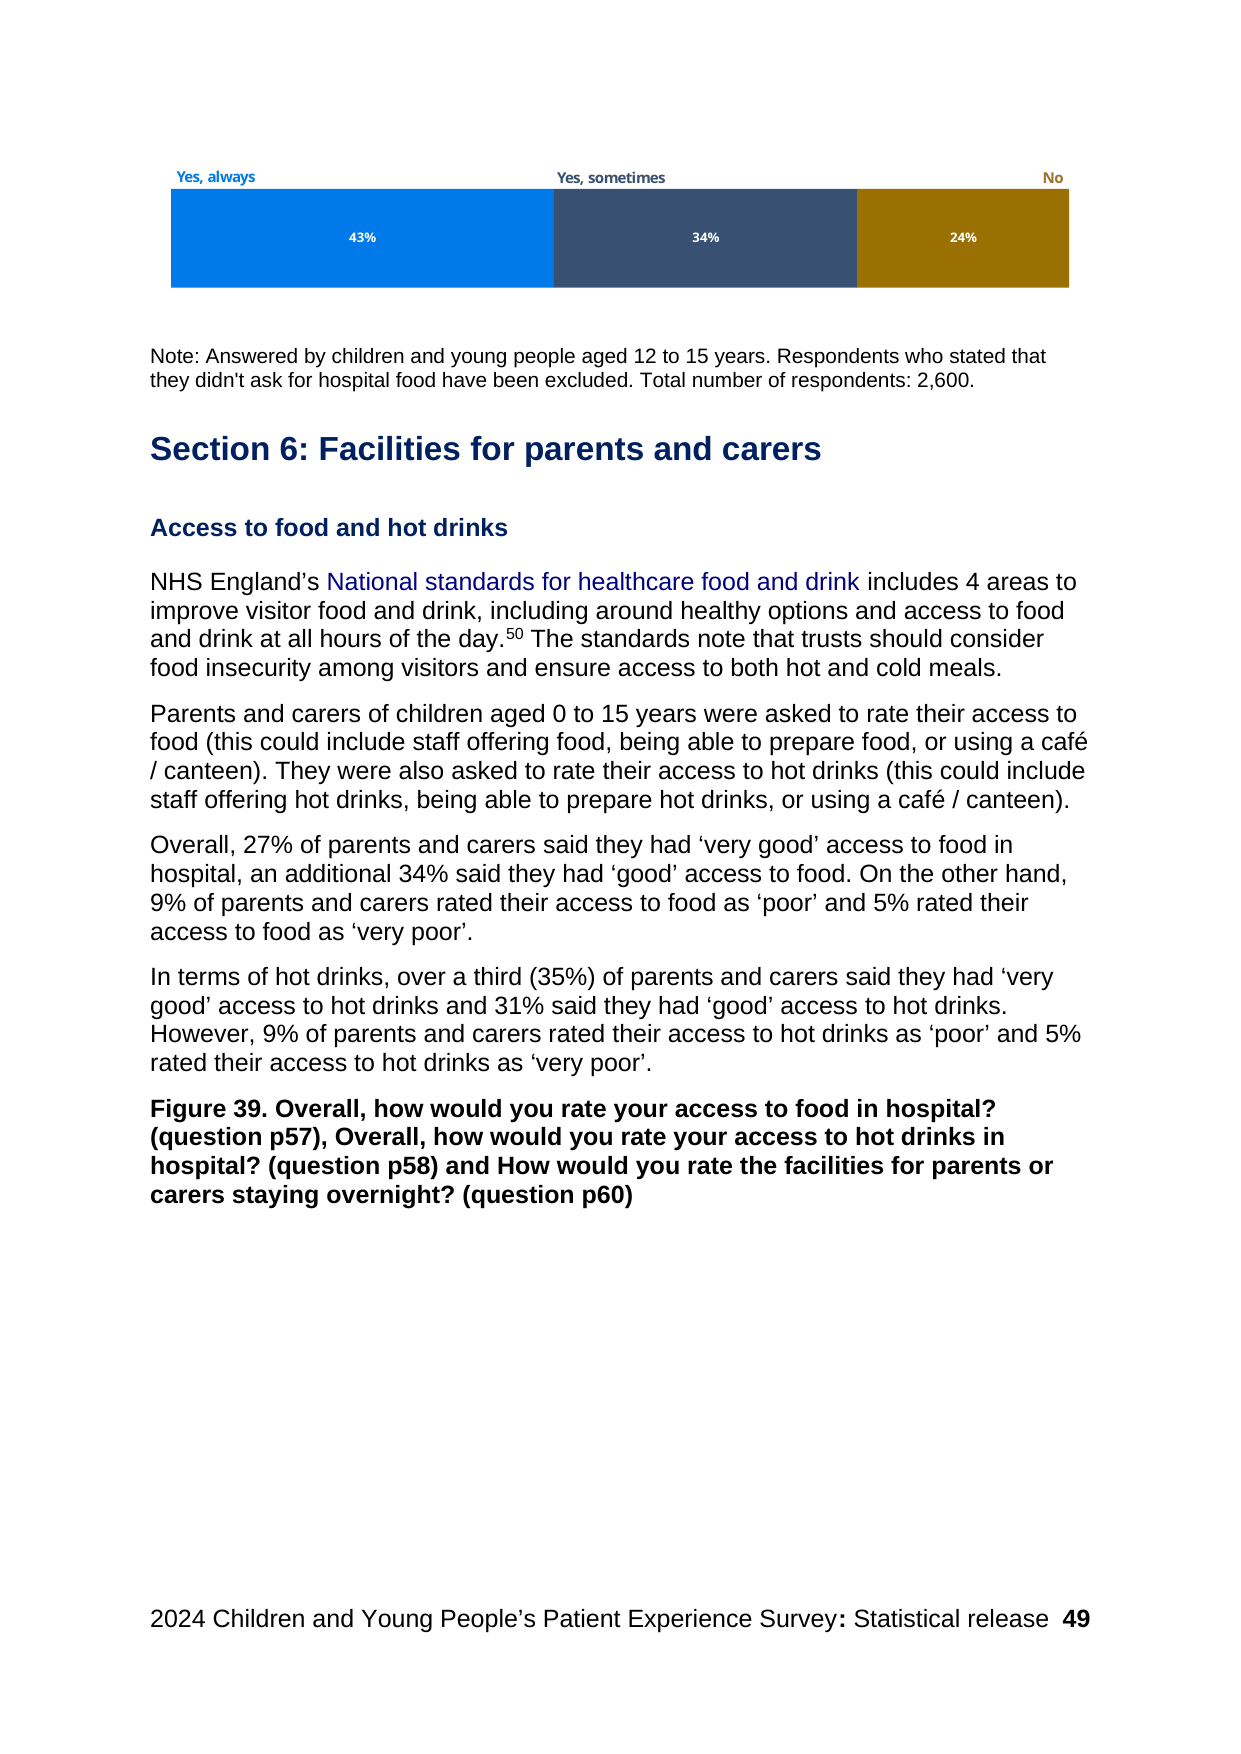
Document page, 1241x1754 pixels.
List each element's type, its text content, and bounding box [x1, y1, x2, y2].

subtitle Section 6: Facilities for parents and carers [150, 429, 1090, 467]
text Overall, 27% of parents and carers said they had ‘very good’ access to food in hospital, an additional 34% said they had ‘good’ access to food. On the other hand, 9% of parents and carers rated their access to food as ‘poor’ and 5% rated their access to food as ‘very poor’. [150, 830, 1090, 945]
text Figure 39. Overall, how would you rate your access to food in hospital? (question p57), Overall, how would you rate your access to hot drinks in hospital? (question p58) and How would you rate the facilities for parents or carers staying overnight? (question p60) [150, 1094, 1090, 1209]
text Parents and carers of children aged 0 to 15 years were asked to rate their access to food (this could include staff offering food, being able to prepare food, or using a café / canteen). They were also asked to rate their access to hot drinks (this could include staff offering hot drinks, being able to prepare hot drinks, or using a café / canteen). [150, 699, 1090, 814]
text NHS England’s National standards for healthcare food and drink includes 4 areas to improve visitor food and drink, including around healthy options and access to food and drink at all hours of the day. The standards note that trusts should consider food insecurity among visitors and ensure access to both hot and cold meals. [150, 567, 1090, 682]
subtitle Access to food and hot drinks [150, 513, 1090, 542]
text Note: Answered by children and young people aged 12 to 15 years. Respondents who stated that they didn't ask for hospital food have been excluded. Total number of respondents: 2,600. [150, 343, 1090, 391]
text In terms of hot drinks, over a third (35%) of parents and carers said they had ‘very good’ access to hot drinks and 31% said they had ‘good’ access to hot drinks. However, 9% of parents and carers rated their access to hot drinks as ‘poor’ and 5% rated their access to hot drinks as ‘very poor’. [150, 962, 1090, 1077]
